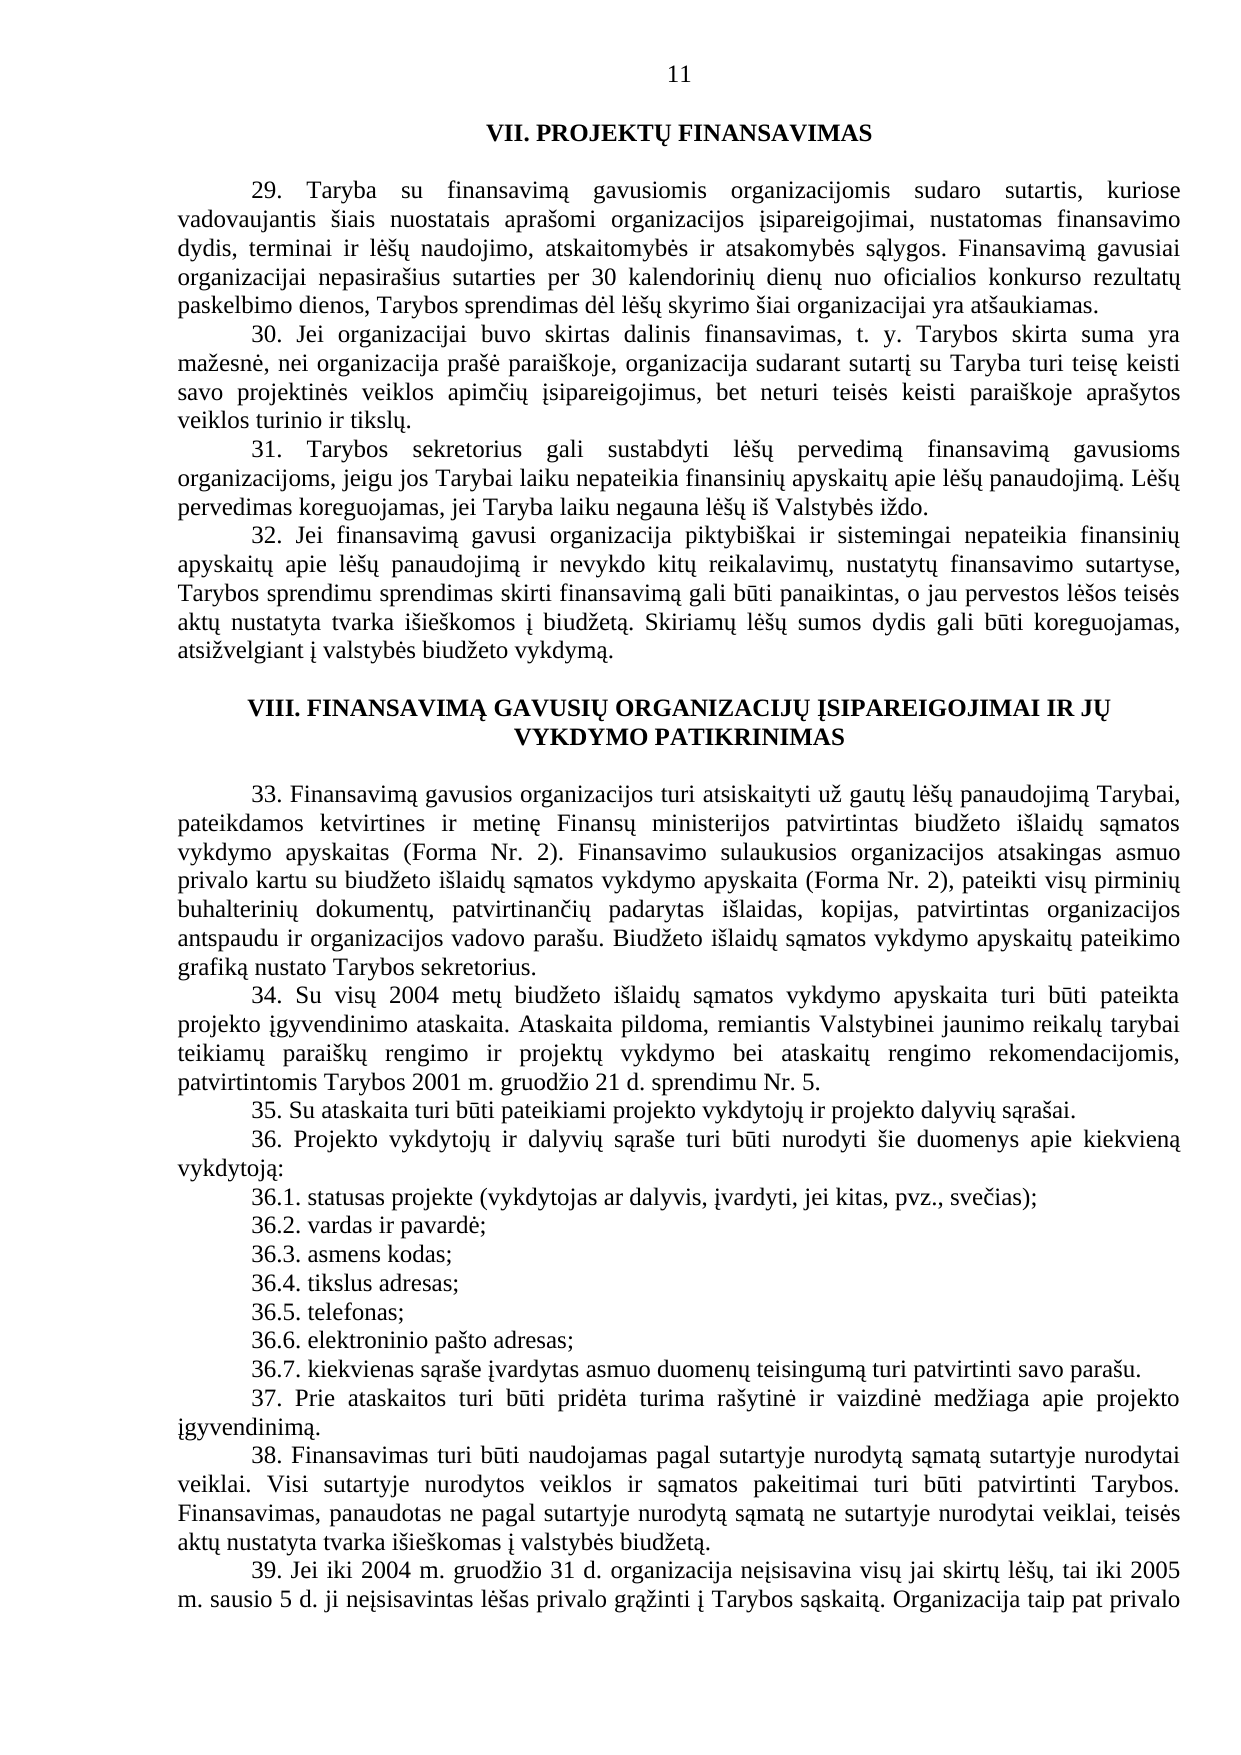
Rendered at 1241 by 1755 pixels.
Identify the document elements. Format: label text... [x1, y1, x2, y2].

text 36. Projekto vykdytojų ir dalyvių sąraše turi būti nurodyti šie duomenys apie kiekvieną vykdytoją: [177, 1124, 1181, 1182]
text 32. Jei finansavimą gavusi organizacija piktybiškai ir sistemingai nepateikia finansinių apyskaitų apie lėšų panaudojimą ir nevykdo kitų reikalavimų, nustatytų finansavimo sutartyse, Tarybos sprendimu sprendimas skirti finansavimą gali būti panaikintas, o jau pervestos lėšos teisės aktų nustatyta tvarka išieškomos į biudžetą. Skiriamų lėšų sumos dydis gali būti koreguojamas, atsižvelgiant į valstybės biudžeto vykdymą. [177, 521, 1181, 664]
text 37. Prie ataskaitos turi būti pridėta turima rašytinė ir vaizdinė medžiaga apie projekto įgyvendinimą. [177, 1383, 1181, 1441]
text 30. Jei organizacijai buvo skirtas dalinis finansavimas, t. y. Tarybos skirta suma yra mažesnė, nei organizacija prašė paraiškoje, organizacija sudarant sutartį su Taryba turi teisę keisti savo projektinės veiklos apimčių įsipareigojimus, bet neturi teisės keisti paraiškoje aprašytos veiklos turinio ir tikslų. [177, 319, 1181, 434]
text 36.4. tikslus adresas; [177, 1268, 1181, 1297]
text 36.5. telefonas; [177, 1297, 1181, 1326]
text 35. Su ataskaita turi būti pateikiami projekto vykdytojų ir projekto dalyvių sąrašai. [177, 1096, 1181, 1124]
text 39. Jei iki 2004 m. gruodžio 31 d. organizacija neįsisavina visų jai skirtų lėšų, tai iki 2005 m. sausio 5 d. ji neįsisavintas lėšas privalo grąžinti į Tarybos sąskaitą. Organizacija taip pat privalo [177, 1556, 1181, 1613]
text 29. Taryba su finansavimą gavusiomis organizacijomis sudaro sutartis, kuriose vadovaujantis šiais nuostatais aprašomi organizacijos įsipareigojimai, nustatomas finansavimo dydis, terminai ir lėšų naudojimo, atskaitomybės ir atsakomybės sąlygos. Finansavimą gavusiai organizacijai nepasirašius sutarties per 30 kalendorinių dienų nuo oficialios konkurso rezultatų paskelbimo dienos, Tarybos sprendimas dėl lėšų skyrimo šiai organizacijai yra atšaukiamas. [177, 176, 1181, 319]
text 36.1. statusas projekte (vykdytojas ar dalyvis, įvardyti, jei kitas, pvz., svečias); [177, 1182, 1181, 1211]
text VIII. Finansavimą gavusių organizacijų įsipareigojimai ir jų vykdymo patikrinimas [177, 693, 1181, 751]
text 36.7. kiekvienas sąraše įvardytas asmuo duomenų teisingumą turi patvirtinti savo parašu. [177, 1354, 1181, 1383]
text 38. Finansavimas turi būti naudojamas pagal sutartyje nurodytą sąmatą sutartyje nurodytai veiklai. Visi sutartyje nurodytos veiklos ir sąmatos pakeitimai turi būti patvirtinti Tarybos. Finansavimas, panaudotas ne pagal sutartyje nurodytą sąmatą ne sutartyje nurodytai veiklai, teisės aktų nustatyta tvarka išieškomas į valstybės biudžetą. [177, 1441, 1181, 1556]
text 36.6. elektroninio pašto adresas; [177, 1326, 1181, 1354]
text 31. Tarybos sekretorius gali sustabdyti lėšų pervedimą finansavimą gavusioms organizacijoms, jeigu jos Tarybai laiku nepateikia finansinių apyskaitų apie lėšų panaudojimą. Lėšų pervedimas koreguojamas, jei Taryba laiku negauna lėšų iš Valstybės iždo. [177, 434, 1181, 521]
text 36.3. asmens kodas; [177, 1239, 1181, 1268]
text 33. Finansavimą gavusios organizacijos turi atsiskaityti už gautų lėšų panaudojimą Tarybai, pateikdamos ketvirtines ir metinę Finansų ministerijos patvirtintas biudžeto išlaidų sąmatos vykdymo apyskaitas (Forma Nr. 2). Finansavimo sulaukusios organizacijos atsakingas asmuo privalo kartu su biudžeto išlaidų sąmatos vykdymo apyskaita (Forma Nr. 2), pateikti visų pirminių buhalterinių dokumentų, patvirtinančių padarytas išlaidas, kopijas, patvirtintas organizacijos antspaudu ir organizacijos vadovo parašu. Biudžeto išlaidų sąmatos vykdymo apyskaitų pateikimo grafiką nustato Tarybos sekretorius. [177, 779, 1181, 981]
text VII. Projektų finansavimas [177, 118, 1181, 147]
text 34. Su visų 2004 metų biudžeto išlaidų sąmatos vykdymo apyskaita turi būti pateikta projekto įgyvendinimo ataskaita. Ataskaita pildoma, remiantis Valstybinei jaunimo reikalų tarybai teikiamų paraiškų rengimo ir projektų vykdymo bei ataskaitų rengimo rekomendacijomis, patvirtintomis Tarybos 2001 m. gruodžio 21 d. sprendimu Nr. 5. [177, 981, 1181, 1096]
text 36.2. vardas ir pavardė; [177, 1211, 1181, 1239]
